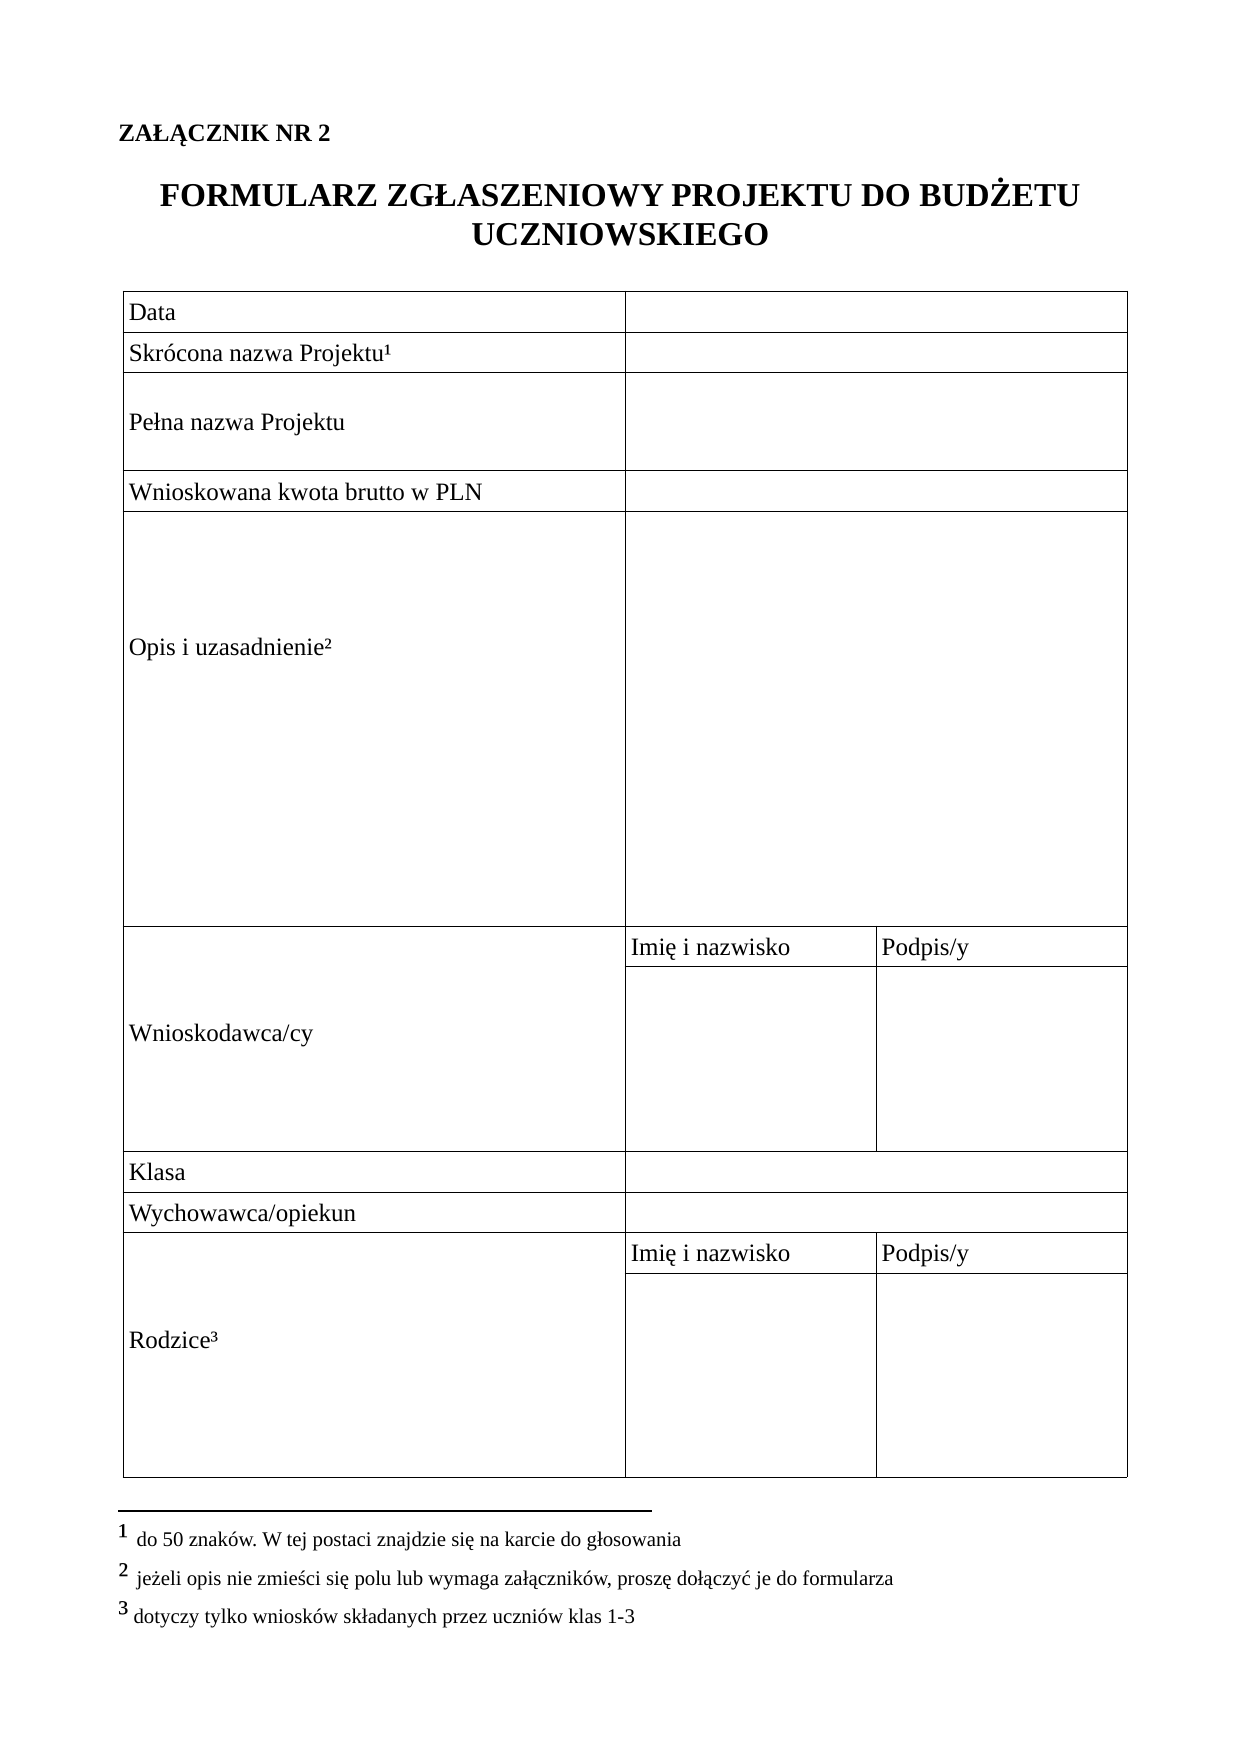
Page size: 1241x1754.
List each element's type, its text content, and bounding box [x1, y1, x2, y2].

table_cell Rodzice³ [124, 1233, 625, 1477]
table_cell Klasa [124, 1152, 625, 1191]
table_cell Podpis/y [877, 1233, 1127, 1273]
text FORMULARZ ZGŁASZENIOWY PROJEKTU DO BUDŻETU UCZNIOWSKIEGO [118, 176, 1122, 252]
table_cell [877, 1274, 1127, 1477]
table_cell [626, 1152, 1127, 1191]
table_cell [626, 471, 1127, 511]
table_cell Wnioskowana kwota brutto w PLN [124, 471, 625, 511]
table_cell Imię i nazwisko [626, 927, 876, 966]
table_cell [626, 967, 876, 1151]
table_cell Podpis/y [877, 927, 1127, 966]
table_cell [626, 512, 1127, 926]
table_cell [626, 1274, 876, 1477]
table_cell Wychowawca/opiekun [124, 1193, 625, 1232]
table_cell [877, 967, 1127, 1151]
text ³ dotyczy tylko wniosków składanych przez uczniów klas 1-3 [118, 1592, 1122, 1630]
table_cell Wnioskodawca/cy [124, 927, 625, 1151]
table_cell [626, 373, 1127, 470]
table_cell [626, 1193, 1127, 1232]
table_cell [626, 333, 1127, 372]
table_cell Skrócona nazwa Projektu¹ [124, 333, 625, 372]
table_header [626, 292, 1127, 331]
text ZAŁĄCZNIK NR 2 [118, 118, 1122, 147]
table_cell Imię i nazwisko [626, 1233, 876, 1273]
table_header Data [124, 292, 625, 331]
table_cell Opis i uzasadnienie² [124, 512, 625, 926]
text ² jeżeli opis nie zmieści się polu lub wymaga załączników, proszę dołączyć je do formularza [118, 1554, 1122, 1592]
text ¹ do 50 znaków. W tej postaci znajdzie się na karcie do głosowania [118, 1515, 1122, 1554]
table_cell Pełna nazwa Projektu [124, 373, 625, 470]
